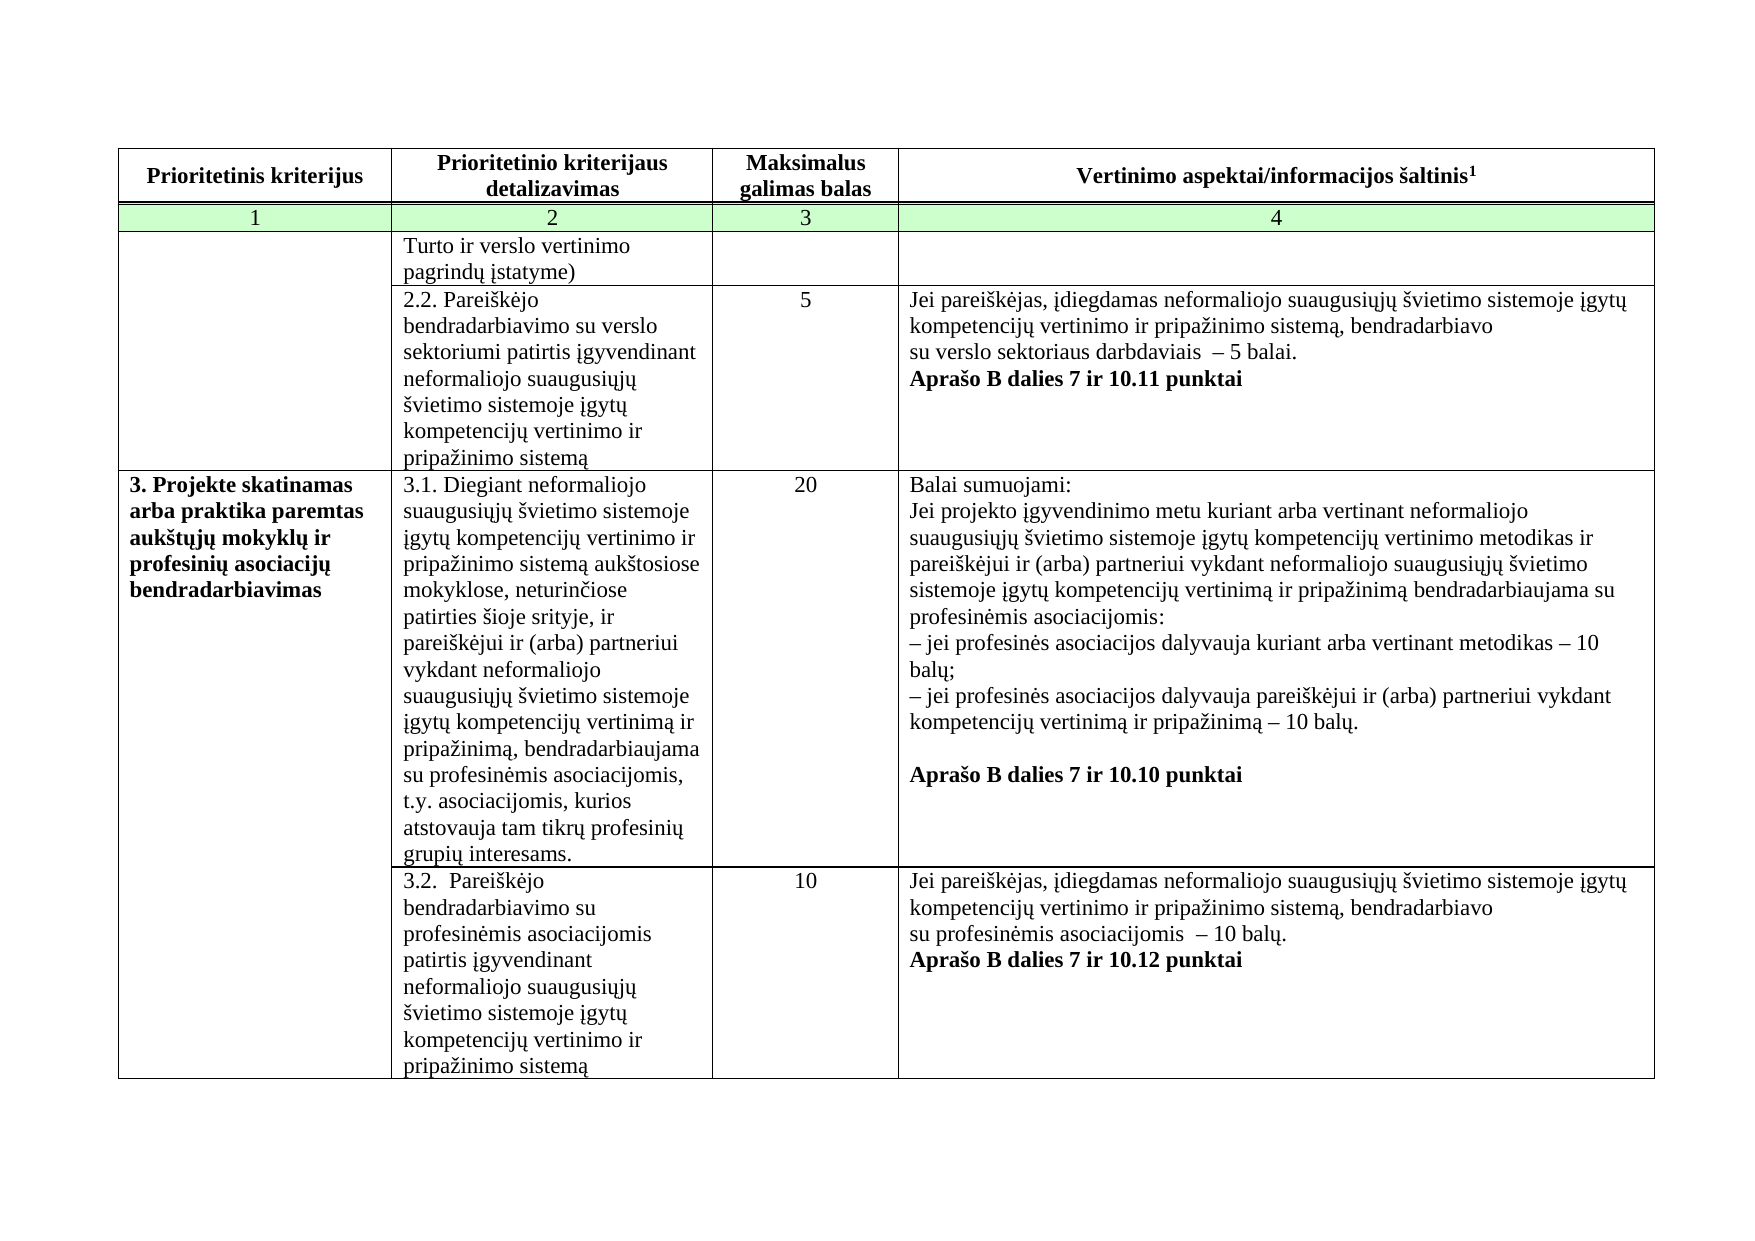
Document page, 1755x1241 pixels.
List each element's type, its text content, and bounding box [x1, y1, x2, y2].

table_header Prioritetinis kriterijus [119, 149, 391, 201]
table_cell Turto ir verslo vertinimo pagrindų įstatyme) [392, 232, 712, 284]
table_cell 4 [899, 205, 1654, 231]
table_cell 5 [713, 286, 898, 470]
table_cell 2.2. Pareiškėjo bendradarbiavimo su verslo sektoriumi patirtis įgyvendinant neformaliojo suaugusiųjų švietimo sistemoje įgytų kompetencijų vertinimo ir pripažinimo sistemą [392, 286, 712, 470]
table_cell Balai sumuojami: Jei projekto įgyvendinimo metu kuriant arba vertinant neformaliojo suaugusiųjų švietimo sistemoje įgytų kompetencijų vertinimo metodikas ir pareiškėjui ir (arba) partneriui vykdant neformaliojo suaugusiųjų švietimo sistemoje įgytų kompetencijų vertinimą ir pripažinimą bendradarbiaujama su profesinėmis asociacijomis: – jei profesinės asociacijos dalyvauja kuriant arba vertinant metodikas – 10 balų; – jei profesinės asociacijos dalyvauja pareiškėjui ir (arba) partneriui vykdant kompetencijų vertinimą ir pripažinimą – 10 balų. Aprašo B dalies 7 ir 10.10 punktai [899, 471, 1654, 866]
table_cell 10 [713, 868, 898, 1078]
table_header Prioritetinio kriterijaus detalizavimas [392, 149, 712, 201]
table_cell 3.2. Pareiškėjo bendradarbiavimo su profesinėmis asociacijomis patirtis įgyvendinant neformaliojo suaugusiųjų švietimo sistemoje įgytų kompetencijų vertinimo ir pripažinimo sistemą [392, 868, 712, 1078]
table_cell 1 [119, 205, 391, 231]
table_cell 2 [392, 205, 712, 231]
table_cell 3 [713, 205, 898, 231]
table_cell [119, 232, 391, 470]
table_header Maksimalus galimas balas [713, 149, 898, 201]
table_header Vertinimo aspektai/informacijos šaltinis1 [899, 149, 1654, 201]
table_cell 3.1. Diegiant neformaliojo suaugusiųjų švietimo sistemoje įgytų kompetencijų vertinimo ir pripažinimo sistemą aukštosiose mokyklose, neturinčiose patirties šioje srityje, ir pareiškėjui ir (arba) partneriui vykdant neformaliojo suaugusiųjų švietimo sistemoje įgytų kompetencijų vertinimą ir pripažinimą, bendradarbiaujama su profesinėmis asociacijomis, t.y. asociacijomis, kurios atstovauja tam tikrų profesinių grupių interesams. [392, 471, 712, 866]
table_cell [713, 232, 898, 284]
table_cell [899, 232, 1654, 284]
table_cell Jei pareiškėjas, įdiegdamas neformaliojo suaugusiųjų švietimo sistemoje įgytų kompetencijų vertinimo ir pripažinimo sistemą, bendradarbiavo su profesinėmis asociacijomis – 10 balų. Aprašo B dalies 7 ir 10.12 punktai [899, 868, 1654, 1078]
table_cell 3. Projekte skatinamas arba praktika paremtas aukštųjų mokyklų ir profesinių asociacijų bendradarbiavimas [119, 471, 391, 1078]
table_cell 20 [713, 471, 898, 866]
table_cell Jei pareiškėjas, įdiegdamas neformaliojo suaugusiųjų švietimo sistemoje įgytų kompetencijų vertinimo ir pripažinimo sistemą, bendradarbiavo su verslo sektoriaus darbdaviais – 5 balai. Aprašo B dalies 7 ir 10.11 punktai [899, 286, 1654, 470]
